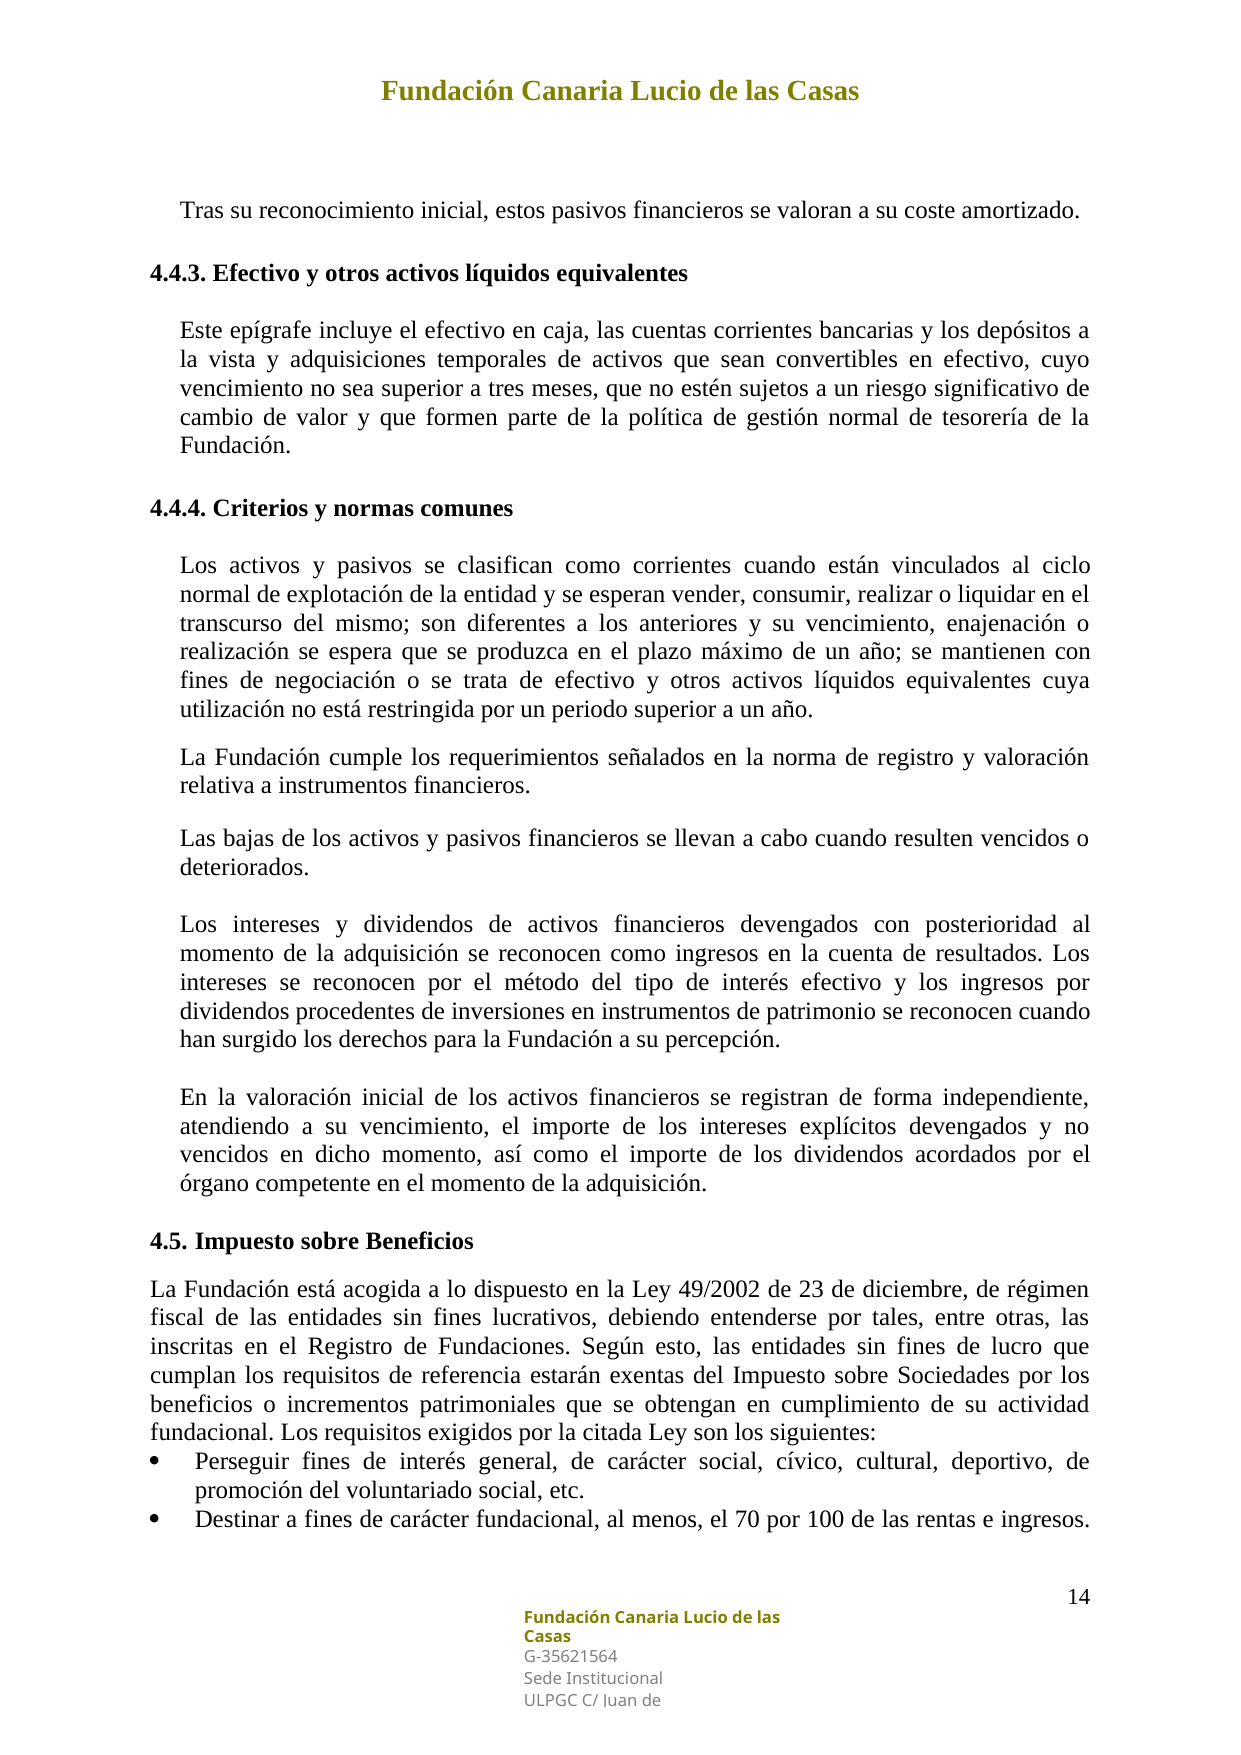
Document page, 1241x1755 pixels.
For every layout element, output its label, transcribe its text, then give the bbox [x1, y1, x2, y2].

text Los intereses y dividendos de activos financieros devengados con posterioridad al momento de la adquisición se reconocen como ingresos en la cuenta de resultados. Los intereses se reconocen por el método del tipo de interés efectivo y los ingresos por dividendos procedentes de inversiones en instrumentos de patrimonio se reconocen cuando han surgido los derechos para la Fundación a su percepción. [179, 909, 1091, 1053]
text Este epígrafe incluye el efectivo en caja, las cuentas corrientes bancarias y los depósitos a la vista y adquisiciones temporales de activos que sean convertibles en efectivo, cuyo vencimiento no sea superior a tres meses, que no estén sujetos a un riesgo significativo de cambio de valor y que formen parte de la política de gestión normal de tesorería de la Fundación. [179, 315, 1091, 459]
list Perseguir fines de interés general, de carácter social, cívico, cultural, deportivo, de promoción del voluntariado social, etc. [150, 1446, 1091, 1504]
text La Fundación está acogida a lo dispuesto en la Ley 49/2002 de 23 de diciembre, de régimen fiscal de las entidades sin fines lucrativos, debiendo entenderse por tales, entre otras, las inscritas en el Registro de Fundaciones. Según esto, las entidades sin fines de lucro que cumplan los requisitos de referencia estarán exentas del Impuesto sobre Sociedades por los beneficios o incrementos patrimoniales que se obtengan en cumplimiento de su actividad fundacional. Los requisitos exigidos por la citada Ley son los siguientes: [150, 1274, 1091, 1446]
list Destinar a fines de carácter fundacional, al menos, el 70 por 100 de las rentas e ingresos. [150, 1504, 1091, 1532]
list Criterios y normas comunes [150, 493, 1191, 522]
text La Fundación cumple los requerimientos señalados en la norma de registro y valoración relativa a instrumentos financieros. [179, 742, 1091, 799]
list Impuesto sobre Beneficios [150, 1226, 1191, 1255]
list Efectivo y otros activos líquidos equivalentes [150, 258, 1191, 287]
text Las bajas de los activos y pasivos financieros se llevan a cabo cuando resulten vencidos o deteriorados. [179, 823, 1091, 881]
text Los activos y pasivos se clasifican como corrientes cuando están vinculados al ciclo normal de explotación de la entidad y se esperan vender, consumir, realizar o liquidar en el transcurso del mismo; son diferentes a los anteriores y su vencimiento, enajenación o realización se espera que se produzca en el plazo máximo de un año; se mantienen con fines de negociación o se trata de efectivo y otros activos líquidos equivalentes cuya utilización no está restringida por un periodo superior a un año. [179, 550, 1091, 723]
text En la valoración inicial de los activos financieros se registran de forma independiente, atendiendo a su vencimiento, el importe de los intereses explícitos devengados y no vencidos en dicho momento, así como el importe de los dividendos acordados por el órgano competente en el momento de la adquisición. [179, 1082, 1091, 1197]
text Tras su reconocimiento inicial, estos pasivos financieros se valoran a su coste amortizado. [179, 195, 1191, 224]
